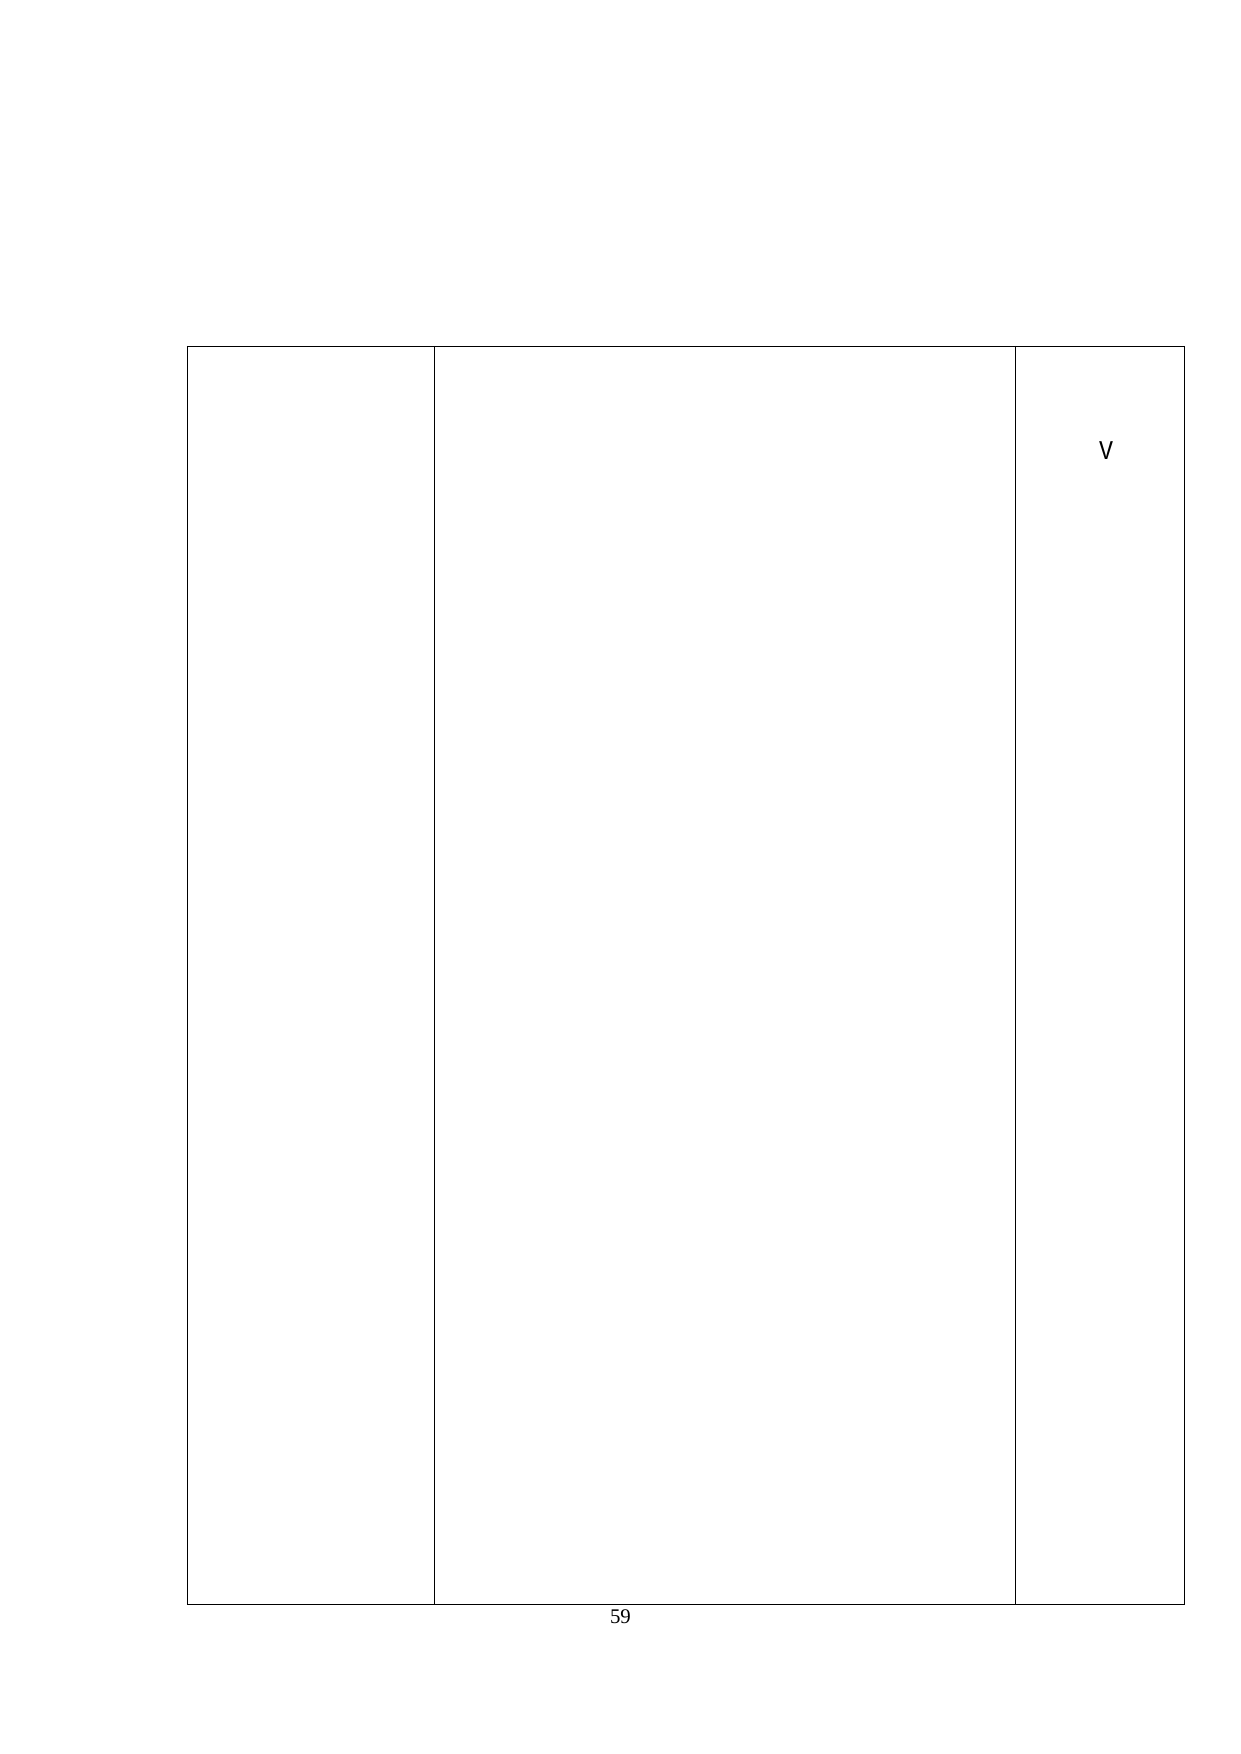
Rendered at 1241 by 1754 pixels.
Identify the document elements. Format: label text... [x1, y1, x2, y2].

table_cell V [1016, 347, 1184, 1604]
table_cell [435, 347, 1015, 1604]
table_cell 計費法令依據 [188, 347, 434, 1604]
